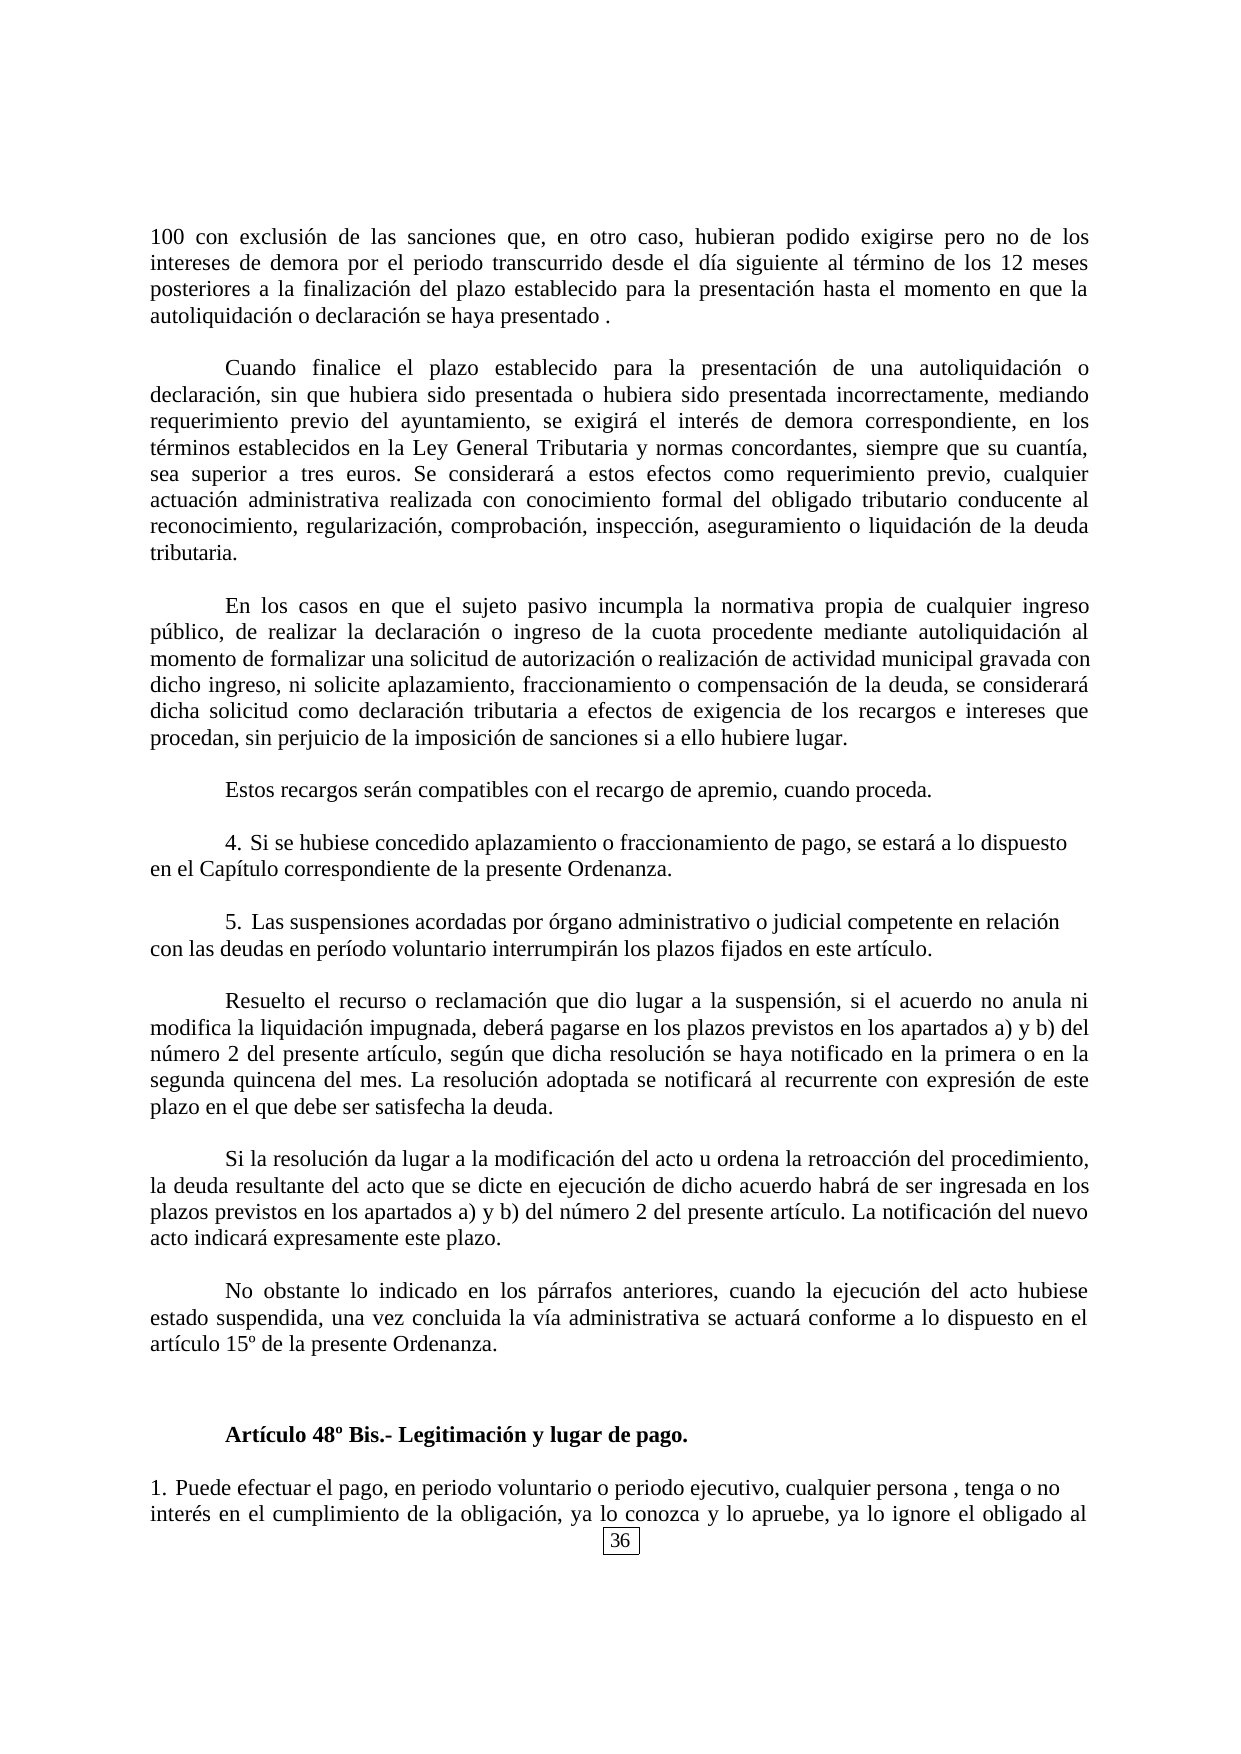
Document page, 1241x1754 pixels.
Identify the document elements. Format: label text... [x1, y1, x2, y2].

text No obstante lo indicado en los párrafos anteriores, cuando la ejecución del acto hubiese estado suspendida, una vez concluida la vía administrativa se actuará conforme a lo dispuesto en el artículo 15º de la presente Ordenanza. [150, 1277, 1090, 1356]
text Si la resolución da lugar a la modificación del acto u ordena la retroacción del procedimiento, la deuda resultante del acto que se dicte en ejecución de dicho acuerdo habrá de ser ingresada en los plazos previstos en los apartados a) y b) del número 2 del presente artículo. La notificación del nuevo acto indicará expresamente este plazo. [150, 1145, 1091, 1251]
text En los casos en que el sujeto pasivo incumpla la normativa propia de cualquier ingreso público, de realizar la declaración o ingreso de la cuota procedente mediante autoliquidación al momento de formalizar una solicitud de autorización o realización de actividad municipal gravada con dicho ingreso, ni solicite aplazamiento, fraccionamiento o compensación de la deuda, se considerará dicha solicitud como declaración tributaria a efectos de exigencia de los recargos e intereses que procedan, sin perjuicio de la imposición de sanciones si a ello hubiere lugar. [150, 592, 1091, 750]
text Resuelto el recurso o reclamación que dio lugar a la suspensión, si el acuerdo no anula ni modifica la liquidación impugnada, deberá pagarse en los plazos previstos en los apartados a) y b) del número 2 del presente artículo, según que dicha resolución se haya notificado en la primera o en la segunda quincena del mes. La resolución adoptada se notificará al recurrente con expresión de este plazo en el que debe ser satisfecha la deuda. [150, 987, 1091, 1119]
text Estos recargos serán compatibles con el recargo de apremio, cuando proceda. [225, 776, 1103, 803]
list Si se hubiese concedido aplazamiento o fraccionamiento de pago, se estará a lo dispuesto en el Capítulo correspondiente de la presente Ordenanza. [150, 829, 1090, 882]
list Puede efectuar el pago, en periodo voluntario o periodo ejecutivo, cualquier persona , tenga o no interés en el cumplimiento de la obligación, ya lo conozca y lo apruebe, ya lo ignore el obligado al [150, 1474, 1091, 1526]
list Las suspensiones acordadas por órgano administrativo o judicial competente en relación con las deudas en período voluntario interrumpirán los plazos fijados en este artículo. [150, 908, 1091, 961]
text 100 con exclusión de las sanciones que, en otro caso, hubieran podido exigirse pero no de los intereses de demora por el periodo transcurrido desde el día siguiente al término de los 12 meses posteriores a la finalización del plazo establecido para la presentación hasta el momento en que la autoliquidación o declaración se haya presentado . [150, 223, 1091, 328]
text Cuando finalice el plazo establecido para la presentación de una autoliquidación o declaración, sin que hubiera sido presentada o hubiera sido presentada incorrectamente, mediando requerimiento previo del ayuntamiento, se exigirá el interés de demora correspondiente, en los términos establecidos en la Ley General Tributaria y normas concordantes, siempre que su cuantía, sea superior a tres euros. Se considerará a estos efectos como requerimiento previo, cualquier actuación administrativa realizada con conocimiento formal del obligado tributario conducente al reconocimiento, regularización, comprobación, inspección, aseguramiento o liquidación de la deuda tributaria. [150, 354, 1091, 565]
subtitle Artículo 48º Bis.- Legitimación y lugar de pago. [225, 1421, 1103, 1448]
